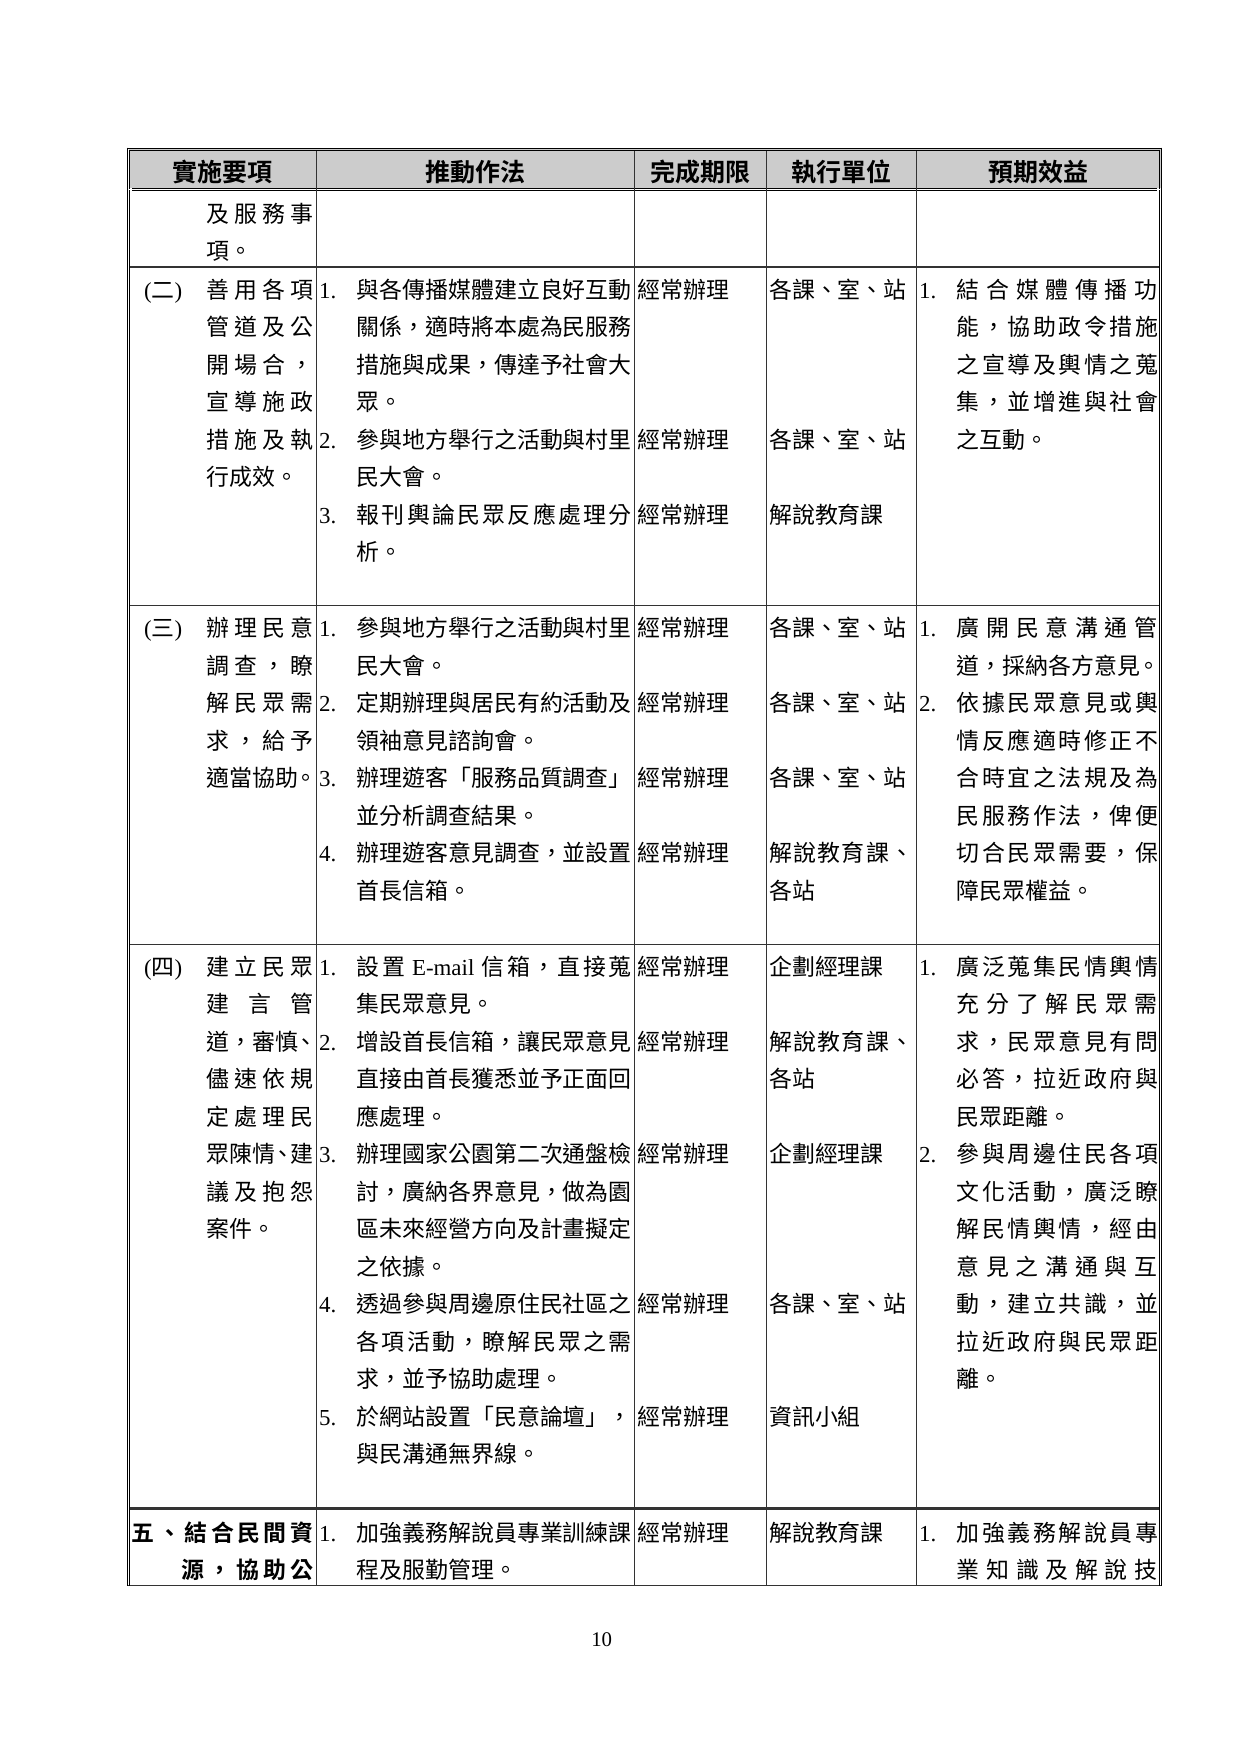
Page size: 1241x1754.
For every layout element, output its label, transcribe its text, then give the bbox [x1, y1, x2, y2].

table_cell 經常辦理 經常辦理 經常辦理 [635, 268, 766, 605]
table_header 推動作法 [317, 151, 634, 188]
table_cell 與各傳播媒體建立良好互動關係，適時將本處為民服務措施與成果，傳達予社會大眾。 參與地方舉行之活動與村里民大會。 報刊輿論民眾反應處理分析。 [317, 268, 634, 605]
table_cell 企劃經理課 解說教育課、各站 企劃經理課 各課、室、站 資訊小組 [767, 945, 916, 1507]
table_cell [635, 191, 766, 266]
table_cell 結合媒體傳播功能，協助政令措施之宣導及輿情之蒐集，並增進與社會之互動。 [917, 268, 1159, 605]
table_cell 辦理民意調查，瞭解民眾需求，給予適當協助。 [130, 606, 316, 943]
table_cell 經常辦理 經常辦理 經常辦理 經常辦理 經常辦理 [635, 945, 766, 1507]
table_cell 解說教育課 [767, 1510, 916, 1585]
table_cell 善用各項管道及公開場合，宣導施政措施及執行成效。 [130, 268, 316, 605]
table_cell 各課、室、站 各課、室、站 解說教育課 [767, 268, 916, 605]
table_cell [917, 188, 1161, 266]
table_header 完成期限 [635, 151, 766, 188]
table_cell 經常辦理 [635, 1510, 766, 1585]
table_header 實施要項 [130, 151, 316, 188]
table_cell 參與地方舉行之活動與村里民大會。 定期辦理與居民有約活動及領袖意見諮詢會。 辦理遊客「服務品質調查」並分析調查結果。 辦理遊客意見調查，並設置首長信箱。 [317, 606, 634, 943]
table_cell 設置E-mail信箱，直接蒐集民眾意見。 增設首長信箱，讓民眾意見直接由首長獲悉並予正面回應處理。 辦理國家公園第二次通盤檢討，廣納各界意見，做為園區未來經營方向及計畫擬定之依據。 透過參與周邊原住民社區之各項活動，瞭解民眾之需求，並予協助處理。 於網站設置「民意論壇」，與民溝通無界線。 [317, 945, 634, 1507]
table_header 預期效益 [917, 151, 1159, 188]
table_cell 加強義務解說員專業知識及解說技巧，提升解說品質。 善用社會資源，協助推動國家公園資源保育及登山遊憩安全等相關業務，落實國家公園經營管理目標。 [917, 1510, 1159, 1585]
table_cell 加強義務解說員專業訓練課程及服勤管理。 辦理國家公園建教合作，培養國家公園從業人力資源。 逢假日遊客服務中心派駐義務解說員協助導覽、導館解說服務及相關諮詢服務。 辦理本處保育志工服勤及訓練、考評 與企業、民間登山相關團體合作辦理園區登山步道認養。 結合醫療團體、社區協會辦理園區週邊部落義診活動。 結合登山團體辦理「與玉山生態有約活動」。 [317, 1510, 634, 1585]
table_cell 及服務事項。 [129, 188, 316, 266]
table_cell 五、結合民間資源，協助公共服務 運用社會資源及人力，輔導辦理公共服務事項。 [130, 1510, 316, 1585]
table_cell 廣開民意溝通管道，採納各方意見。 依據民眾意見或輿情反應適時修正不合時宜之法規及為民服務作法，俾便切合民眾需要，保障民眾權益。 [917, 606, 1159, 943]
table_cell [317, 191, 634, 266]
table_cell 建立民眾建言管道，審慎、儘速依規定處理民眾陳情、建議及抱怨案件。 [130, 945, 316, 1507]
table_header 執行單位 [767, 151, 916, 188]
table_cell [767, 191, 916, 266]
table_cell 廣泛蒐集民情輿情充分了解民眾需求，民眾意見有問必答，拉近政府與民眾距離。 參與周邊住民各項文化活動，廣泛瞭解民情輿情，經由意見之溝通與互動，建立共識，並拉近政府與民眾距離。 [917, 945, 1159, 1507]
table_cell 各課、室、站 各課、室、站 各課、室、站 解說教育課、各站 [767, 606, 916, 943]
table_cell 經常辦理 經常辦理 經常辦理 經常辦理 [635, 606, 766, 943]
